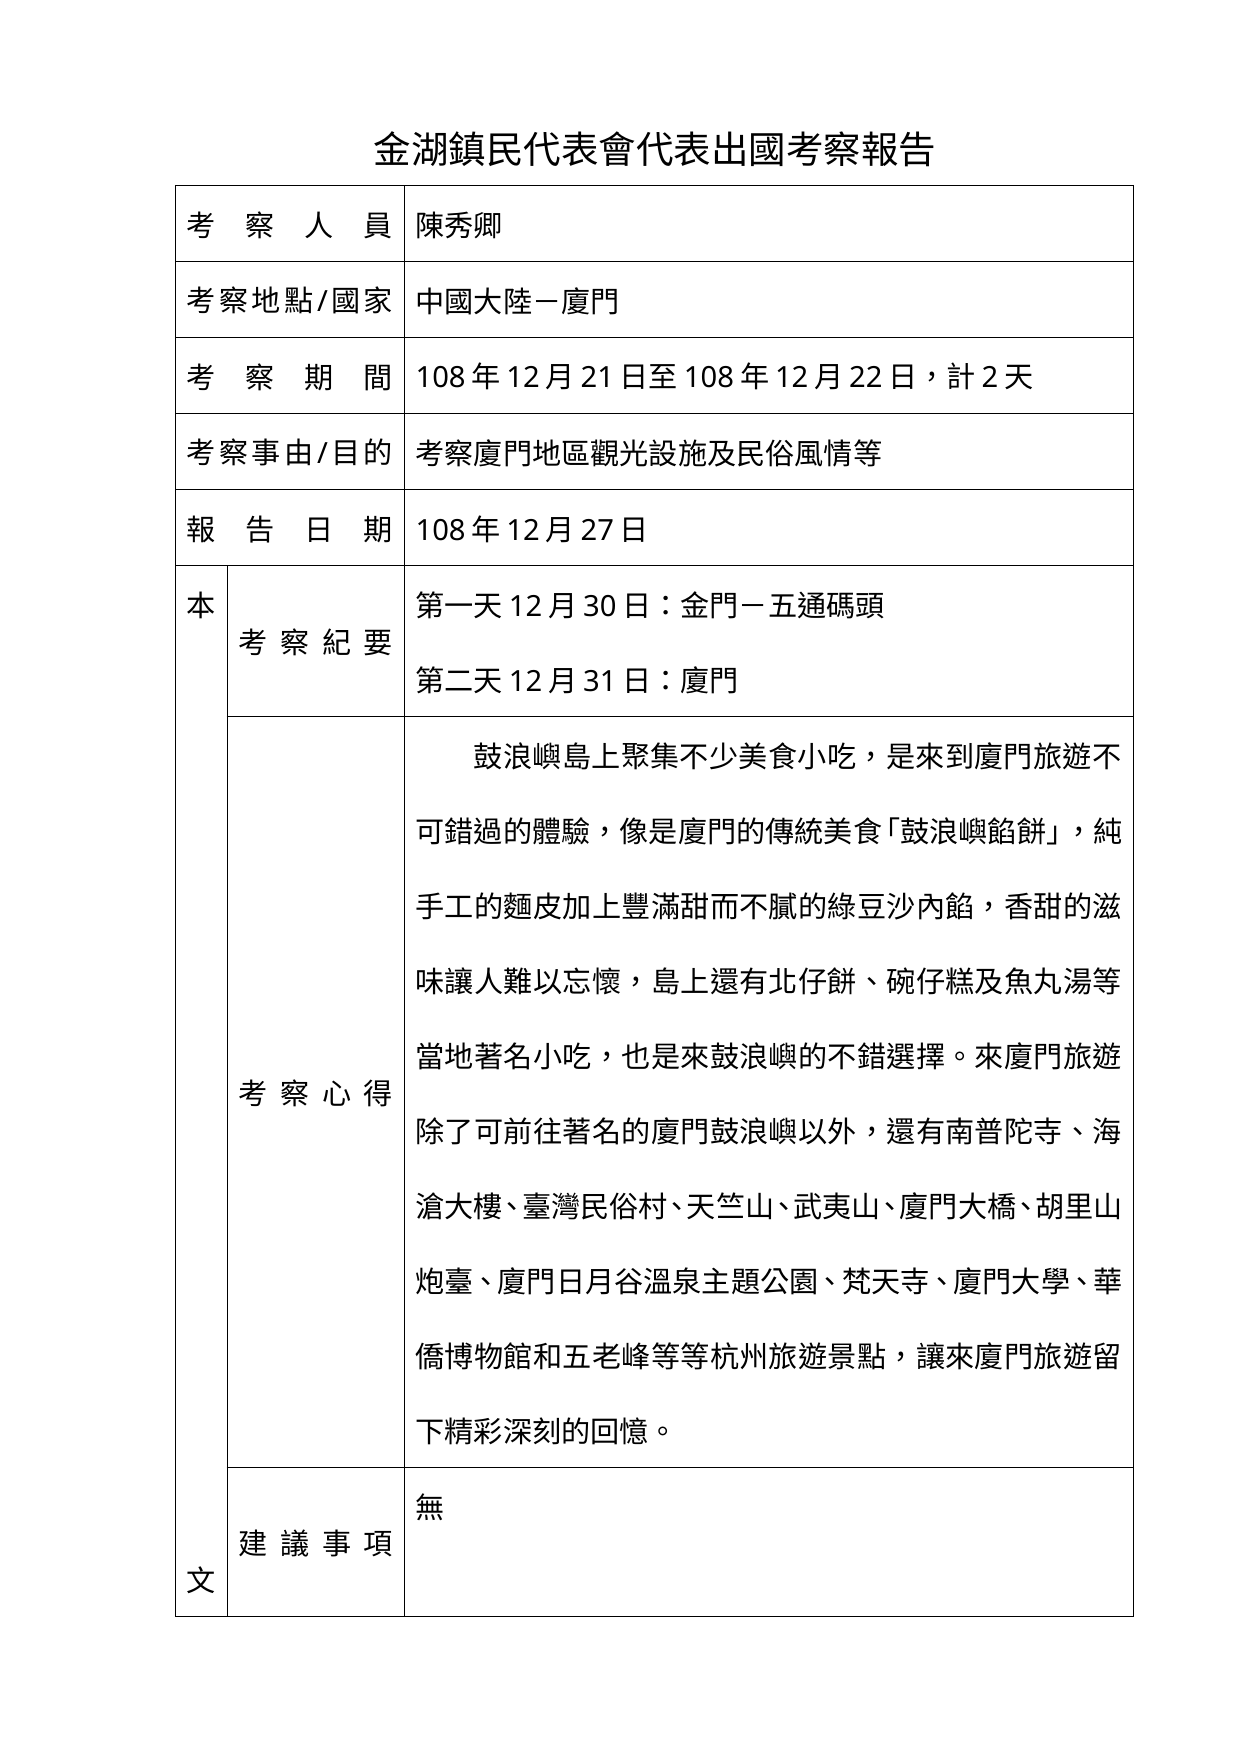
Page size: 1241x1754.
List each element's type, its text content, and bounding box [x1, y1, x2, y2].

table_cell 108年12月27日 [405, 490, 1133, 565]
table_cell 無 [405, 1468, 1133, 1616]
text 金湖鎮民代表會代表出國考察報告 [187, 110, 1122, 185]
table_cell 考察心得 [228, 717, 404, 1467]
table_header 考察人員 [176, 186, 404, 261]
table_cell 考察廈門地區觀光設施及民俗風情等 [405, 414, 1133, 489]
table_cell 建議事項 [228, 1468, 404, 1616]
table_cell 考察紀要 [228, 566, 404, 716]
table_cell 鼓浪嶼島上聚集不少美食小吃，是來到廈門旅遊不可錯過的體驗，像是廈門的傳統美食「鼓浪嶼餡餅」，純手工的麵皮加上豐滿甜而不膩的綠豆沙內餡，香甜的滋味讓人難以忘懷，島上還有北仔餅、碗仔糕及魚丸湯等當地著名小吃，也是來鼓浪嶼的不錯選擇。來廈門旅遊除了可前往著名的廈門鼓浪嶼以外，還有南普陀寺、海滄大樓、臺灣民俗村、天竺山、武夷山、廈門大橋、胡里山炮臺、廈門日月谷溫泉主題公園、梵天寺、廈門大學、華僑博物館和五老峰等等杭州旅遊景點，讓來廈門旅遊留下精彩深刻的回憶。 [405, 717, 1133, 1467]
table_cell 報告日期 [176, 490, 404, 565]
table_cell 本 文 [176, 566, 227, 1616]
table_header 陳秀卿 [405, 186, 1133, 261]
table_cell 考察期間 [176, 338, 404, 413]
table_cell 第一天12月30日：金門－五通碼頭 第二天12月31日：廈門 [405, 566, 1133, 716]
table_cell 中國大陸－廈門 [405, 262, 1133, 337]
table_cell 考察地點/國家 [176, 262, 404, 337]
table_cell 考察事由/目的 [176, 414, 404, 489]
table_cell 108年12月21日至108年12月22日，計2天 [405, 338, 1133, 413]
